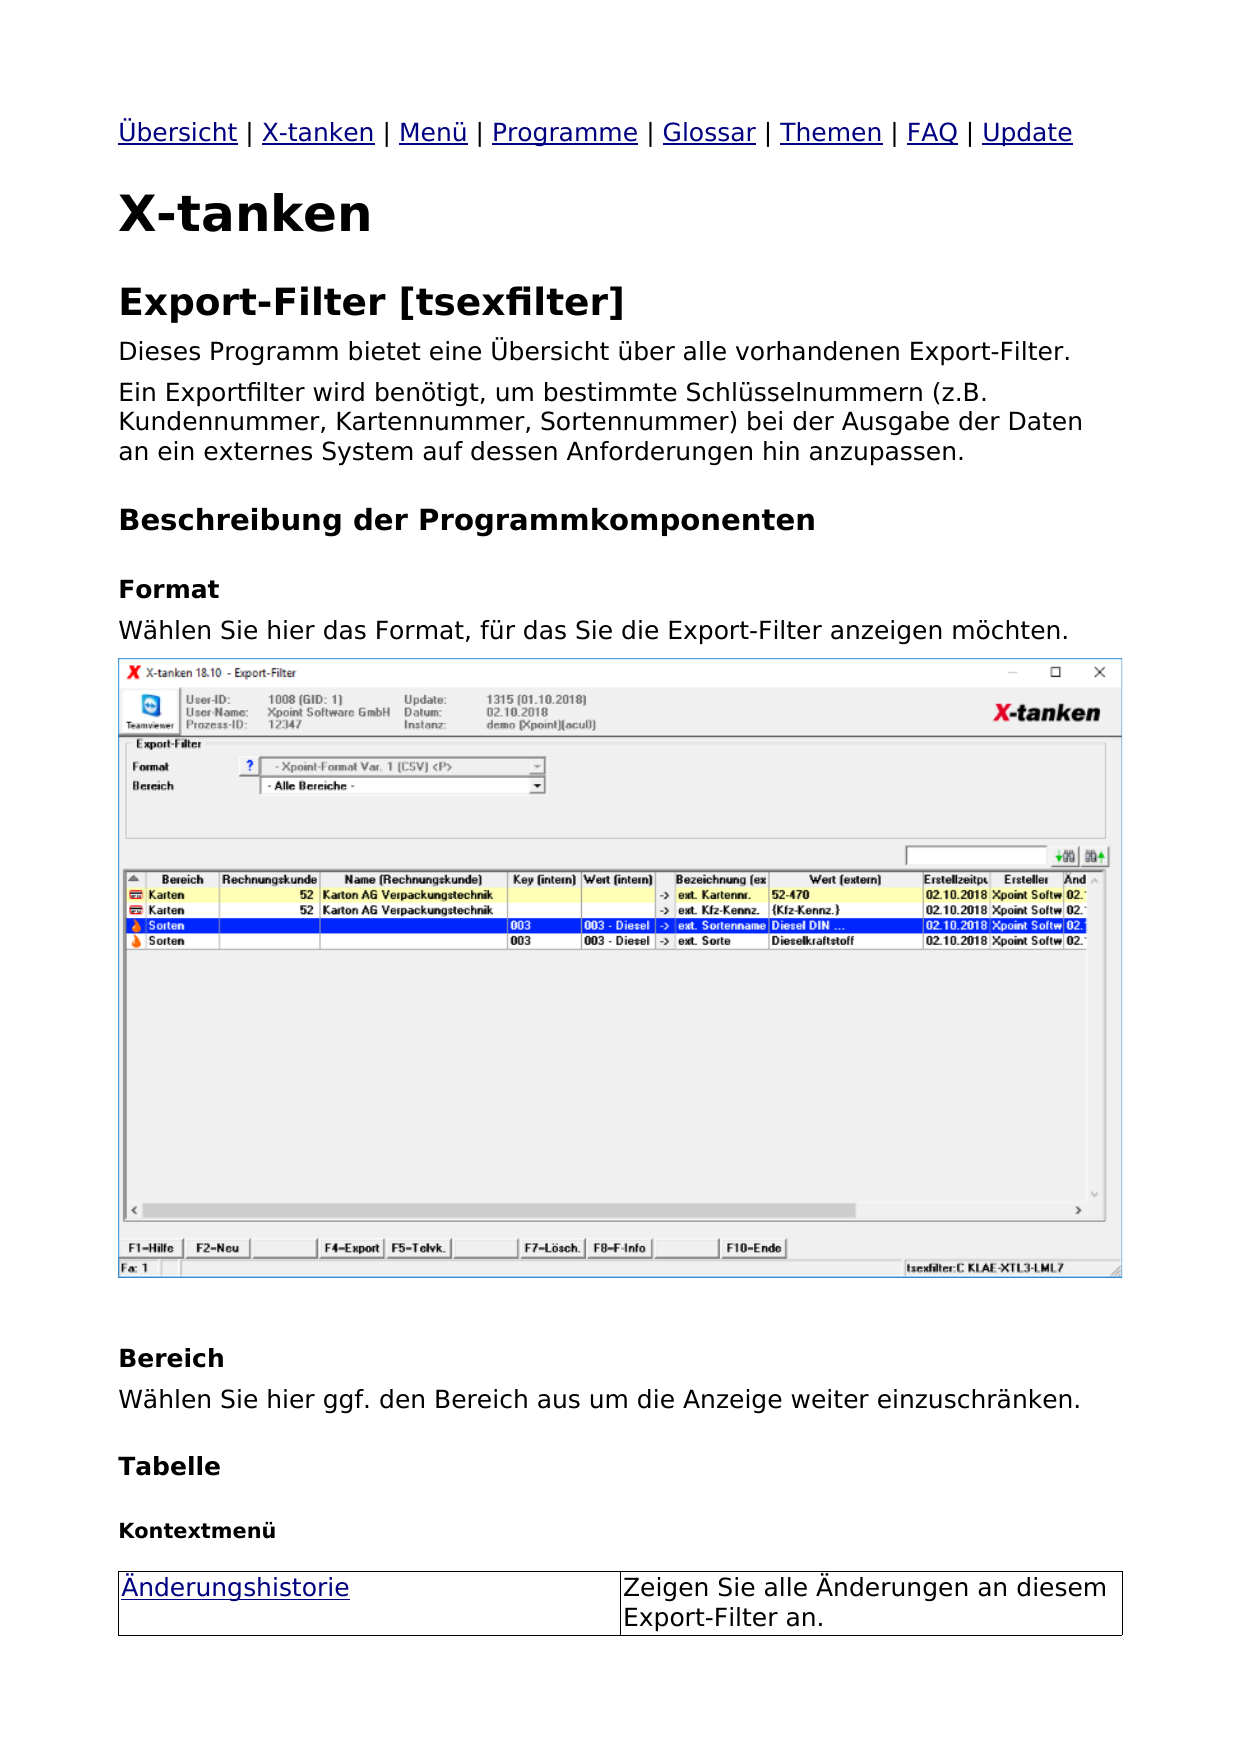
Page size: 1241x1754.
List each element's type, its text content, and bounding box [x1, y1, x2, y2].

subtitle Format [118, 575, 1122, 604]
text Wählen Sie hier das Format, für das Sie die Export-Filter anzeigen möchten. [118, 616, 1122, 646]
subtitle Export-Filter [tsexfilter] [118, 281, 1122, 324]
table_header Zeigen Sie alle Änderungen an diesem Export-Filter an. [621, 1572, 1122, 1635]
text Übersicht | X-tanken | Menü | Programme | Glossar | Themen | FAQ | Update [118, 118, 1122, 147]
subtitle Kontextmenü [118, 1519, 1122, 1543]
subtitle Bereich [118, 1344, 1122, 1373]
text Wählen Sie hier ggf. den Bereich aus um die Anzeige weiter einzuschränken. [118, 1386, 1122, 1415]
picture [118, 658, 1123, 1278]
text Dieses Programm bietet eine Übersicht über alle vorhandenen Export-Filter. [118, 337, 1122, 366]
subtitle X-tanken [118, 185, 1122, 243]
subtitle Beschreibung der Programmkomponenten [118, 503, 1122, 537]
text Ein Exportfilter wird benötigt, um bestimmte Schlüsselnummern (z.B. Kundennummer, Kartennummer, Sortennummer) bei der Ausgabe der Daten an ein externes System auf dessen Anforderungen hin anzupassen. [118, 378, 1122, 466]
table_header Änderungshistorie [119, 1572, 620, 1635]
subtitle Tabelle [118, 1452, 1122, 1481]
